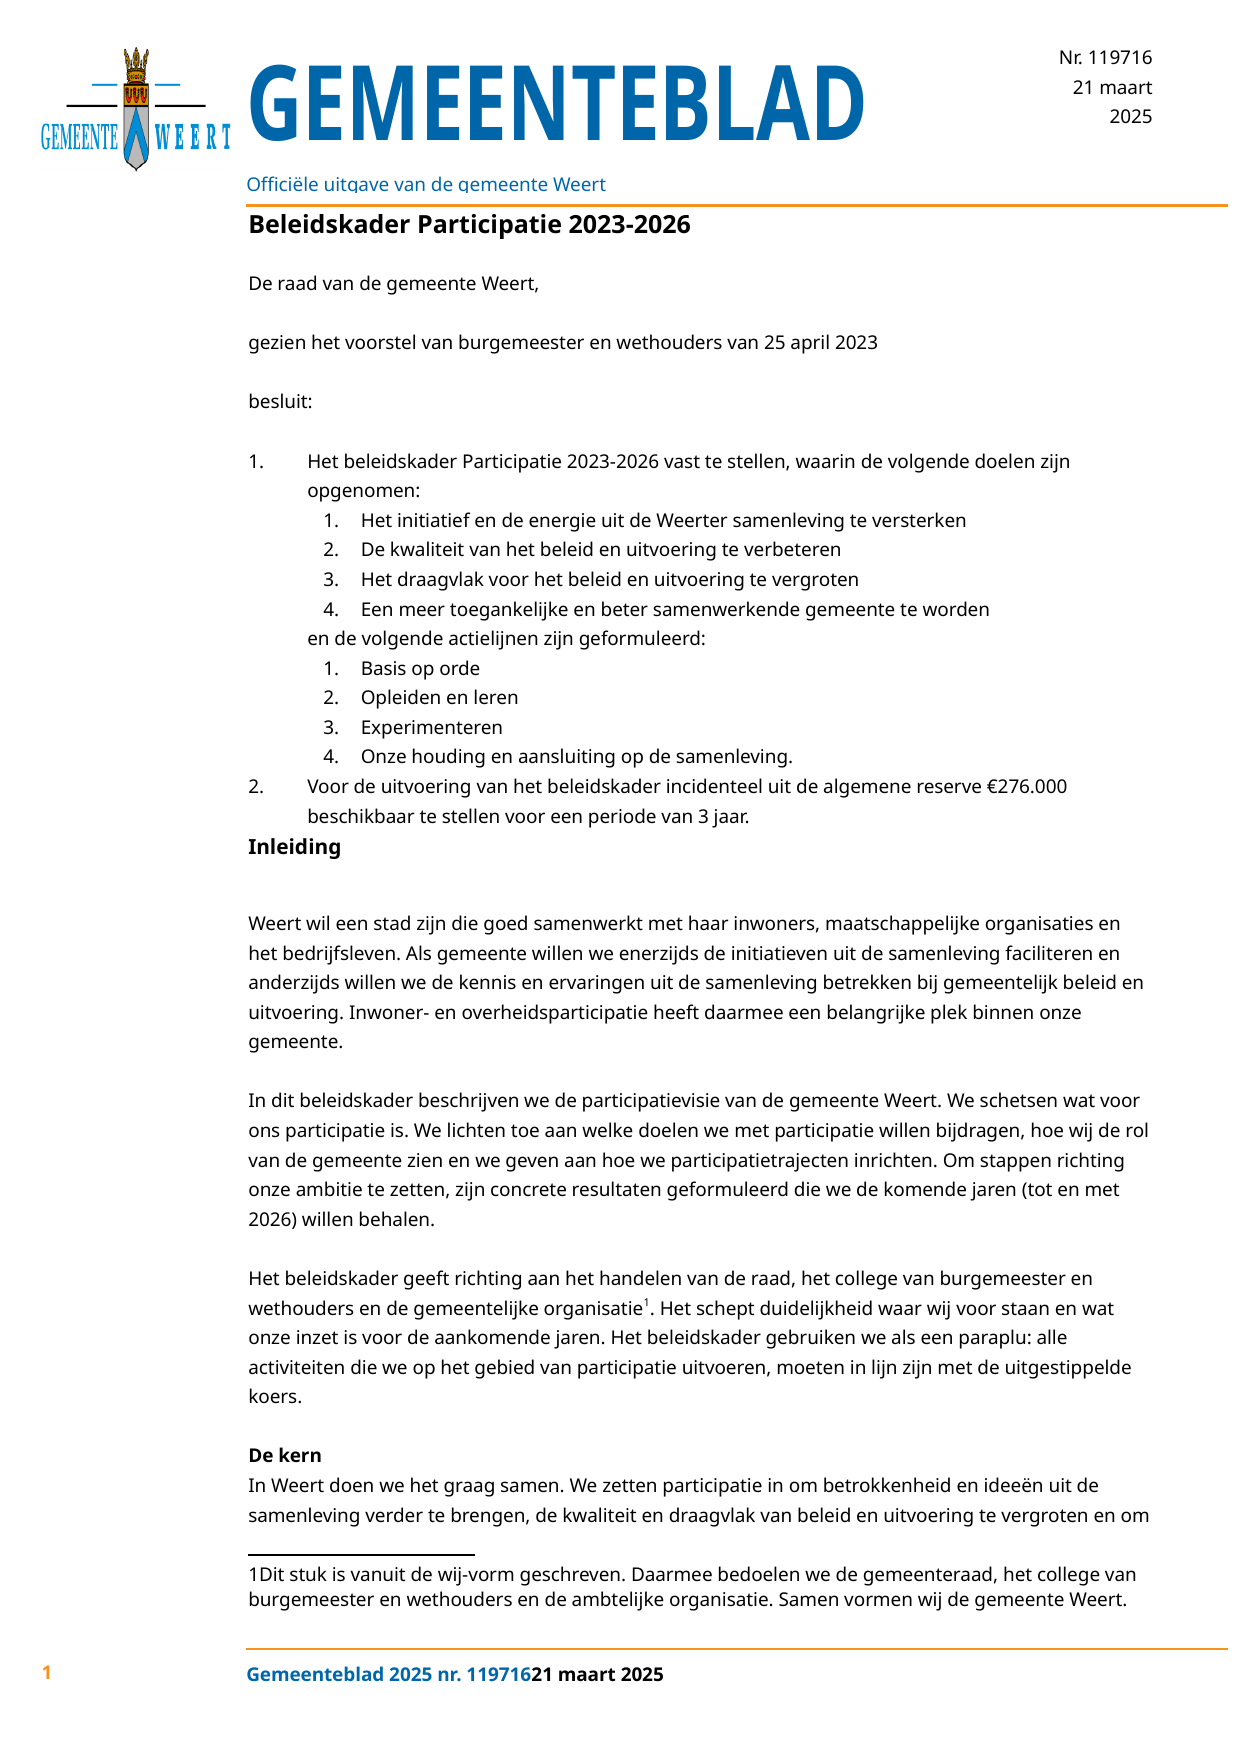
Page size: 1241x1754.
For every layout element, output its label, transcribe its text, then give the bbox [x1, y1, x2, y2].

text Het beleidskader geeft richting aan het handelen van de raad, het college van burgemeester en wethouders en de gemeentelijke organisatie. Het schept duidelijkheid waar wij voor staan en wat onze inzet is voor de aankomende jaren. Het beleidskader gebruiken we als een paraplu: alle activiteiten die we op het gebied van participatie uitvoeren, moeten in lijn zijn met de uitgestippelde koers. [248, 1265, 1152, 1409]
text besluit: [248, 389, 1152, 414]
text Dit stuk is vanuit de wij-vorm geschreven. Daarmee bedoelen we de gemeenteraad, het college van burgemeester en wethouders en de ambtelijke organisatie. Samen vormen wij de gemeente Weert. [248, 1561, 1152, 1612]
text In dit beleidskader beschrijven we de participatievisie van de gemeente Weert. We schetsen wat voor ons participatie is. We lichten toe aan welke doelen we met participatie willen bijdragen, hoe wij de rol van de gemeente zien en we geven aan hoe we participatietrajecten inrichten. Om stappen richting onze ambitie te zetten, zijn concrete resultaten geformuleerd die we de komende jaren (tot en met 2026) willen behalen. [248, 1088, 1152, 1232]
list Het initiatief en de energie uit de Weerter samenleving te versterken [323, 507, 1152, 533]
text Weert wil een stad zijn die goed samenwerkt met haar inwoners, maatschappelijke organisaties en het bedrijfsleven. Als gemeente willen we enerzijds de initiatieven uit de samenleving faciliteren en anderzijds willen we de kennis en ervaringen uit de samenleving betrekken bij gemeentelijk beleid en uitvoering. Inwoner- en overheidsparticipatie heeft daarmee een belangrijke plek binnen onze gemeente. [248, 910, 1152, 1054]
list Het draagvlak voor het beleid en uitvoering te vergroten [323, 566, 1152, 592]
list en de volgende actielijnen zijn geformuleerd: [248, 625, 1152, 651]
text In Weert doen we het graag samen. We zetten participatie in om betrokkenheid en ideeën uit de samenleving verder te brengen, de kwaliteit en draagvlak van beleid en uitvoering te vergroten en om [248, 1472, 1152, 1527]
list Opleiden en leren [323, 684, 1152, 710]
text gezien het voorstel van burgemeester en wethouders van 25 april 2023 [248, 329, 1152, 355]
text De kern [248, 1443, 1152, 1468]
list Voor de uitvoering van het beleidskader incidenteel uit de algemene reserve €276.000 beschikbaar te stellen voor een periode van 3 jaar. [248, 773, 1152, 828]
list De kwaliteit van het beleid en uitvoering te verbeteren [323, 537, 1152, 562]
text Inleiding [248, 832, 1152, 861]
text Beleidskader Participatie 2023-2026 [248, 207, 1152, 241]
text De raad van de gemeente Weert, [248, 270, 1152, 296]
list Een meer toegankelijke en beter samenwerkende gemeente te worden [323, 596, 1152, 621]
list Experimenteren [323, 714, 1152, 740]
picture [41, 47, 231, 172]
list Onze houding en aansluiting op de samenleving. [323, 744, 1152, 769]
list Het beleidskader Participatie 2023-2026 vast te stellen, waarin de volgende doelen zijn opgenomen: [248, 448, 1152, 503]
list Basis op orde [323, 655, 1152, 681]
